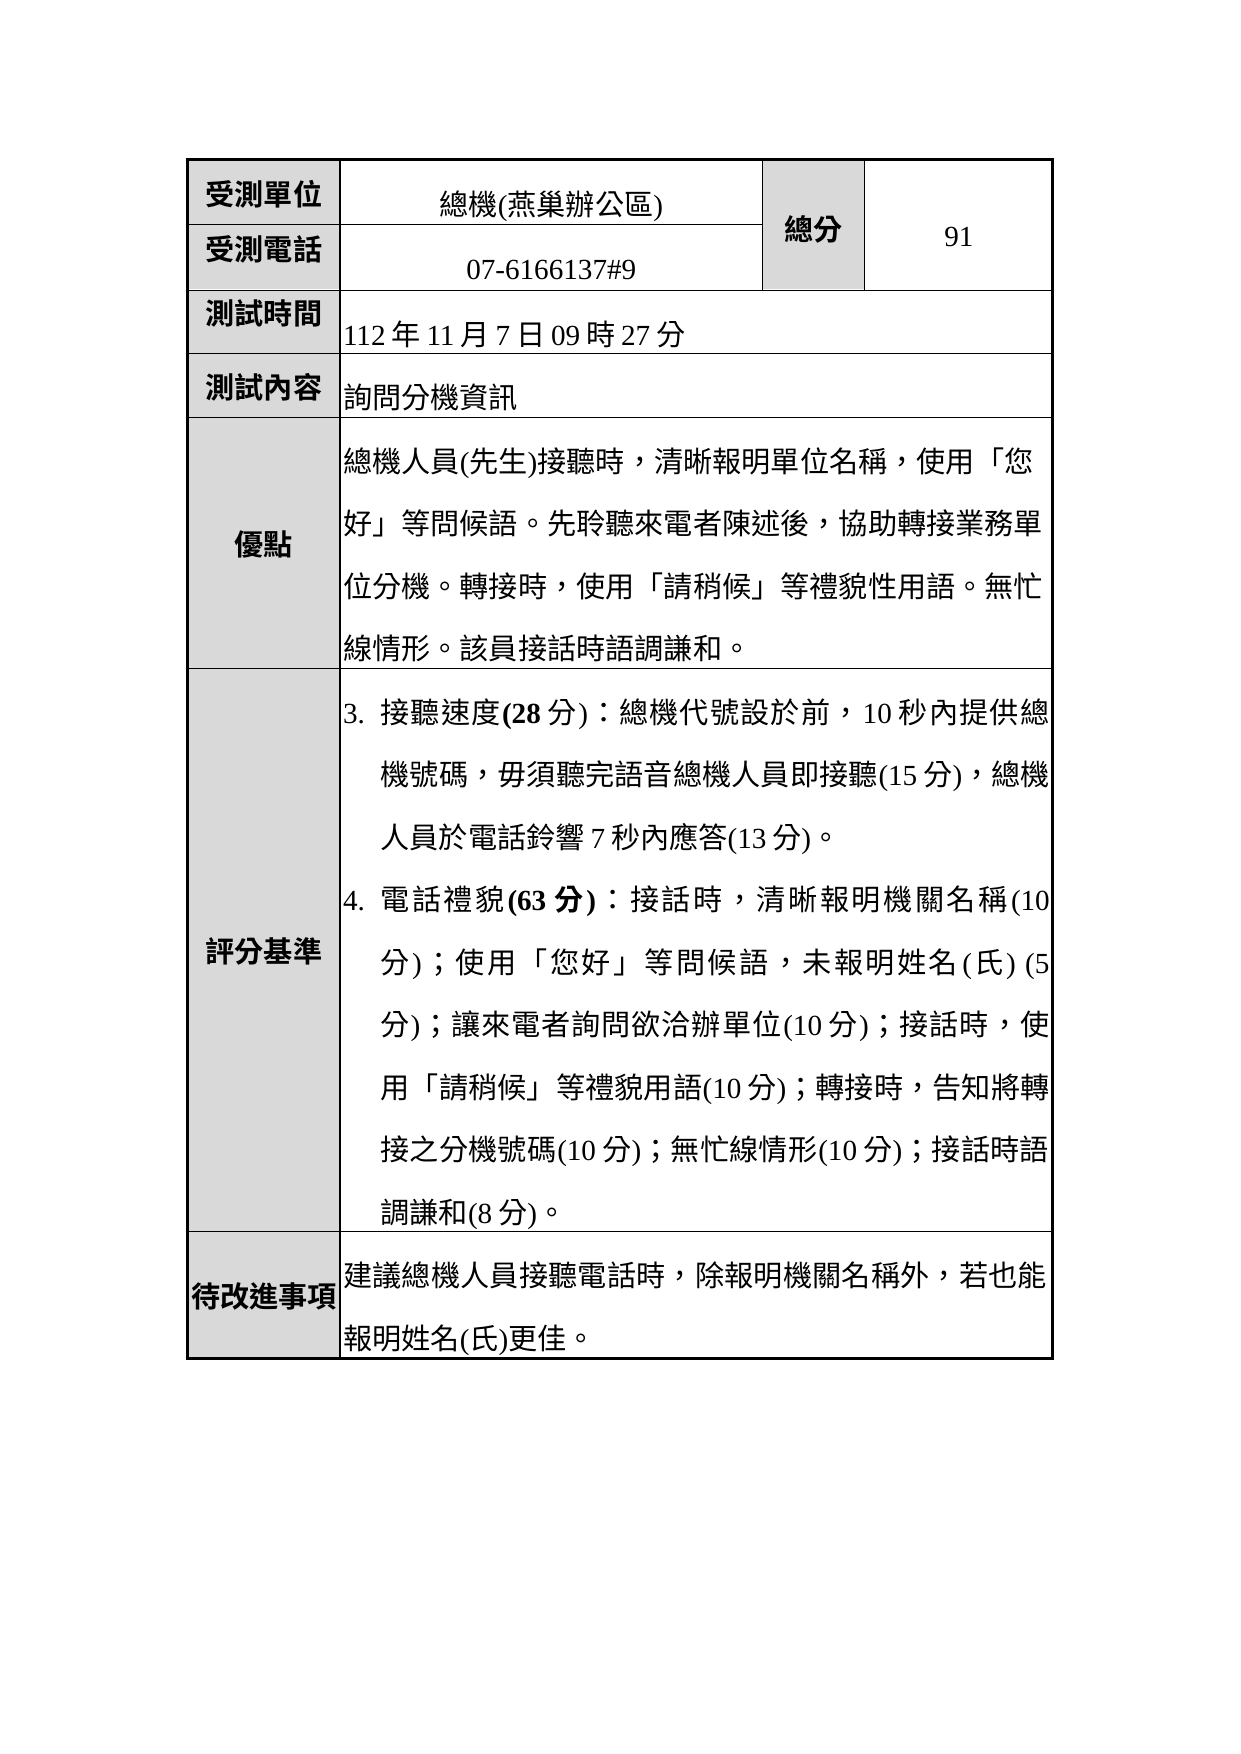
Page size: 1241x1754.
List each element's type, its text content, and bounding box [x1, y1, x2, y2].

table_cell 待改進事項 [189, 1232, 339, 1357]
table_cell 總機人員(先生)接聽時，清晰報明單位名稱，使用「您好」等問候語。先聆聽來電者陳述後，協助轉接業務單位分機。轉接時，使用「請稍候」等禮貌性用語。無忙線情形。該員接話時語調謙和。 [341, 418, 1051, 668]
table_header 總分 [763, 161, 864, 289]
table_cell 評分基準 [189, 669, 339, 1231]
table_header 91 [865, 161, 1051, 289]
table_header 受測單位 [189, 161, 339, 224]
table_cell 測試時間 [189, 291, 339, 353]
table_header 總機(燕巢辦公區) [341, 161, 762, 224]
table_cell 07-6166137#9 [341, 225, 762, 289]
table_cell 建議總機人員接聽電話時，除報明機關名稱外，若也能報明姓名(氏)更佳。 [341, 1232, 1051, 1357]
table_cell 受測電話 [189, 225, 339, 289]
table_cell 測試內容 [189, 354, 339, 417]
table_cell 接聽速度(28分)：總機代號設於前，10秒內提供總機號碼，毋須聽完語音總機人員即接聽(15分)，總機人員於電話鈴響7秒內應答(13分)。 電話禮貌(63分)：接話時，清晰報明機關名稱(10分)；使用「您好」等問候語，未報明姓名(氏) (5分)；讓來電者詢問欲洽辦單位(10分)；接話時，使用「請稍候」等禮貌用語(10分)；轉接時，告知將轉接之分機號碼(10分)；無忙線情形(10分)；接話時語調謙和(8分)。 [341, 669, 1051, 1231]
table_cell 詢問分機資訊 [341, 354, 1051, 417]
table_cell 112年11月7日09時27分 [341, 291, 1051, 353]
table_cell 優點 [189, 418, 339, 668]
